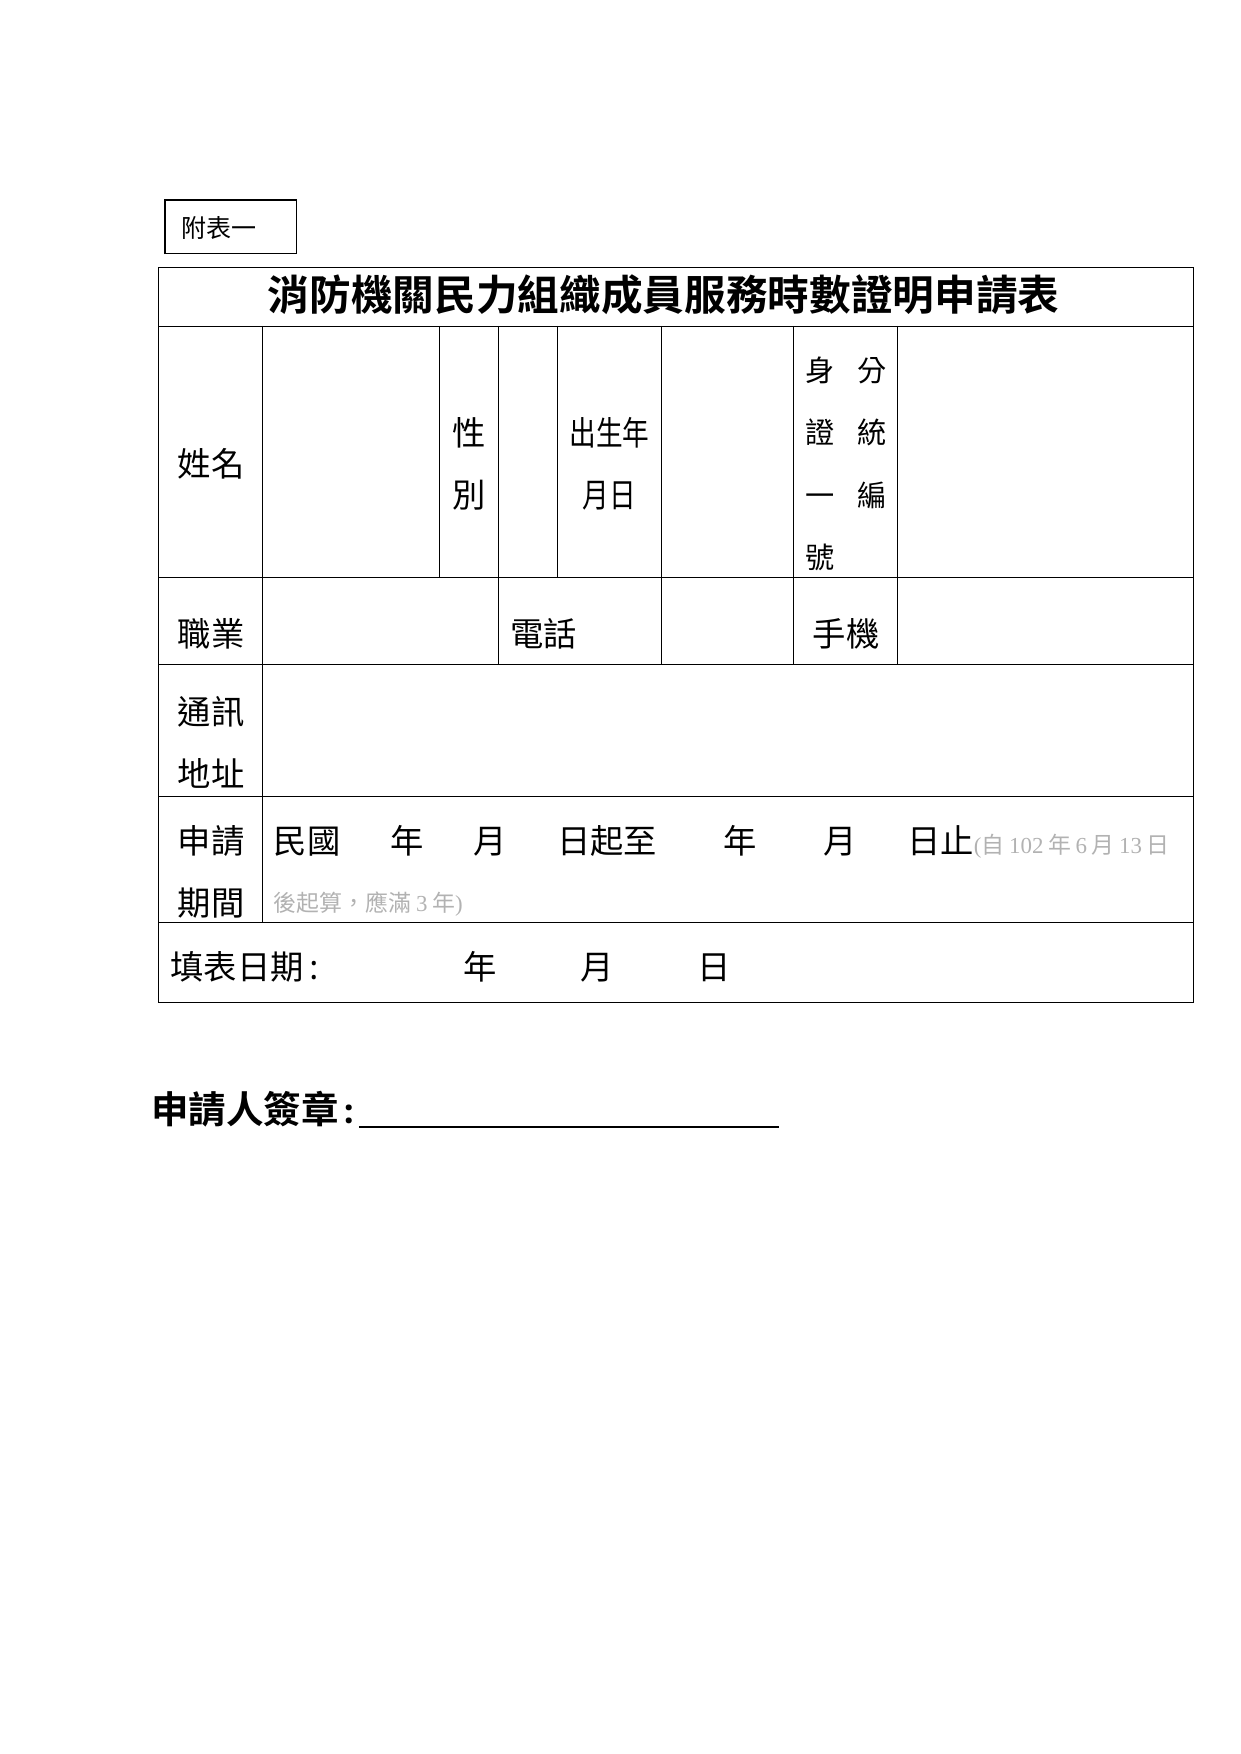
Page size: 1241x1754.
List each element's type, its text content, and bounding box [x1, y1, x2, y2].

table_cell 職業 [159, 578, 262, 664]
table_cell 填表日期: 年 月 日 [159, 923, 1193, 1002]
table_cell 申請期間 [159, 797, 262, 922]
table_cell [898, 578, 1193, 664]
table_cell 民國 年 月 日起至 年 月 日止(自102年6月13日後起算，應滿3年) [263, 797, 1193, 922]
table_cell 電話 [499, 578, 661, 664]
table_cell [662, 327, 793, 577]
table_cell [499, 327, 557, 577]
table_cell 姓名 [159, 327, 262, 577]
table_cell 身分證統一編號 [794, 327, 897, 577]
table_header 消防機關民力組織成員服務時數證明申請表 [159, 268, 1193, 326]
table_cell [263, 665, 1193, 796]
table_cell [263, 327, 439, 577]
table_cell 手機 [794, 578, 897, 664]
table_cell [898, 327, 1193, 577]
text 申請人簽章: [118, 1065, 1093, 1128]
table_cell 性別 [440, 327, 498, 577]
table_cell [263, 578, 498, 664]
table_cell 通訊地址 [159, 665, 262, 796]
table_header 消防機關民力組織成員服務時數證明申請表 [166, 201, 296, 253]
table_cell 出生年月日 [558, 327, 661, 577]
table_cell [662, 578, 793, 664]
